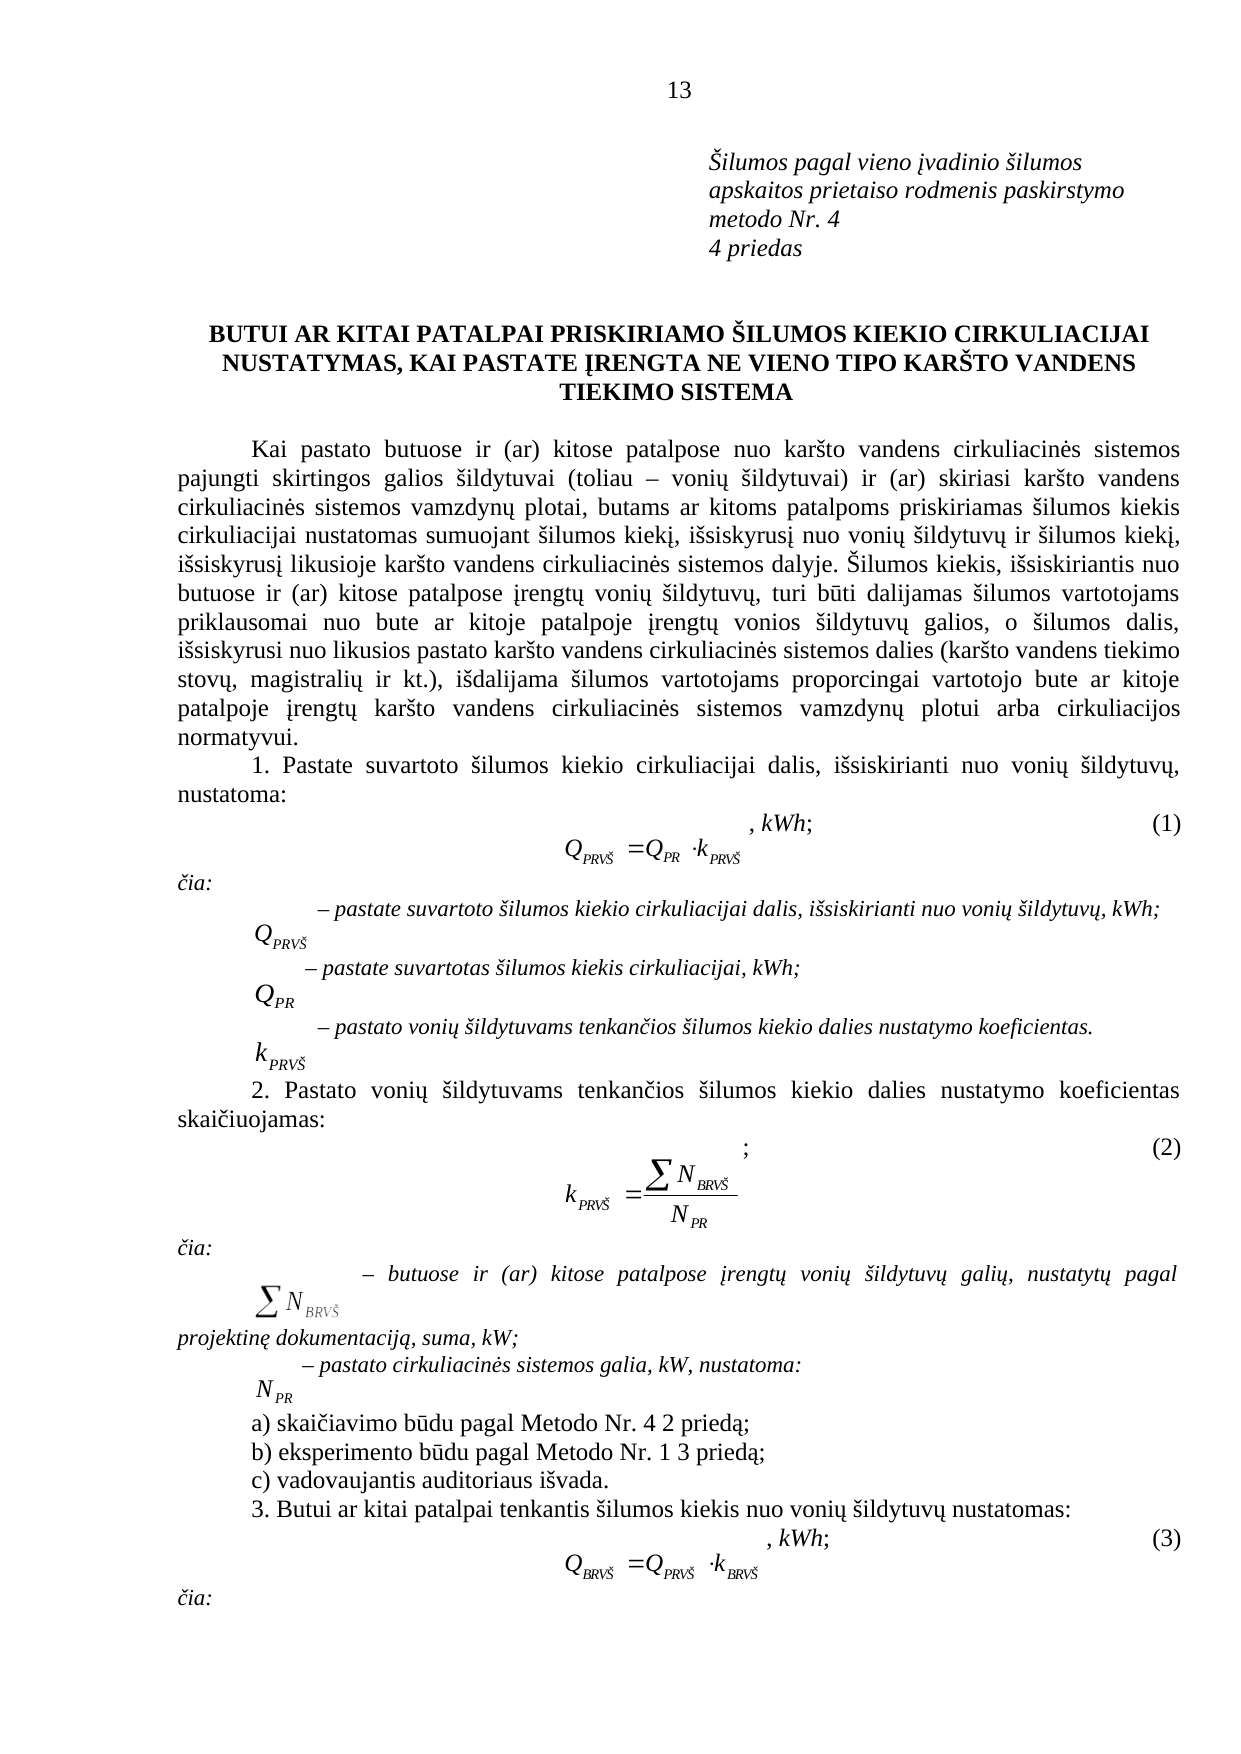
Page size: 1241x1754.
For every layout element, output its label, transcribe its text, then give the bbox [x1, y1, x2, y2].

text 2. Pastato vonių šildytuvams tenkančios šilumos kiekio dalies nustatymo koeficientas skaičiuojamas: [177, 1075, 1181, 1132]
text Kai pastato butuose ir (ar) kitose patalpose nuo karšto vandens cirkuliacinės sistemos pajungti skirtingos galios šildytuvai (toliau – vonių šildytuvai) ir (ar) skiriasi karšto vandens cirkuliacinės sistemos vamzdynų plotai, butams ar kitoms patalpoms priskiriamas šilumos kiekis cirkuliacijai nustatomas sumuojant šilumos kiekį, išsiskyrusį nuo vonių šildytuvų ir šilumos kiekį, išsiskyrusį likusioje karšto vandens cirkuliacinės sistemos dalyje. Šilumos kiekis, išsiskiriantis nuo butuose ir (ar) kitose patalpose įrengtų vonių šildytuvų, turi būti dalijamas šilumos vartotojams priklausomai nuo bute ar kitoje patalpoje įrengtų vonios šildytuvų galios, o šilumos dalis, išsiskyrusi nuo likusios pastato karšto vandens cirkuliacinės sistemos dalies (karšto vandens tiekimo stovų, magistralių ir kt.), išdalijama šilumos vartotojams proporcingai vartotojo bute ar kitoje patalpoje įrengtų karšto vandens cirkuliacinės sistemos vamzdynų plotui arba cirkuliacijos normatyvui. [177, 434, 1181, 751]
text a) skaičiavimo būdu pagal Metodo Nr. 4 2 priedą; [177, 1408, 1181, 1437]
text b) eksperimento būdu pagal Metodo Nr. 1 3 priedą; [177, 1437, 1181, 1466]
text BUTUI AR KITAI PATALPAI PRISKIRIAMO ŠILUMOS KIEKIO CIRKULIACIJAI NUSTATYMAS, KAI PASTATE ĮRENGTA NE VIENO TIPO KARŠTO VANDENS TIEKIMO SISTEMA [177, 319, 1181, 406]
text – pastato vonių šildytuvams tenkančios šilumos kiekio dalies nustatymo koeficientas. [177, 1013, 1181, 1075]
text čia: [177, 1584, 1181, 1610]
text 1. Pastate suvartoto šilumos kiekio cirkuliacijai dalis, išsiskirianti nuo vonių šildytuvų, nustatoma: [177, 751, 1181, 808]
text čia: [177, 869, 1181, 895]
text 3. Butui ar kitai patalpai tenkantis šilumos kiekis nuo vonių šildytuvų nustatomas: [177, 1494, 1181, 1523]
text c) vadovaujantis auditoriaus išvada. [177, 1466, 1181, 1494]
text , kWh; (1) [177, 808, 1181, 869]
text – butuose ir (ar) kitose patalpose įrengtų vonių šildytuvų galių, nustatytų pagal projektinę dokumentaciją, suma, kW; [177, 1260, 1181, 1351]
text čia: [177, 1234, 1131, 1260]
text ; (2) [177, 1132, 1181, 1234]
text Šilumos pagal vieno įvadinio šilumos apskaitos prietaiso rodmenis paskirstymo metodo Nr. 4 [709, 147, 1181, 233]
text , kWh; (3) [177, 1523, 1181, 1584]
text – pastate suvartoto šilumos kiekio cirkuliacijai dalis, išsiskirianti nuo vonių šildytuvų, kWh; [177, 895, 1181, 954]
text – pastato cirkuliacinės sistemos galia, kW, nustatoma: [177, 1351, 1181, 1408]
text – pastate suvartotas šilumos kiekis cirkuliacijai, kWh; [177, 954, 1181, 1013]
text 4 priedas [709, 233, 1181, 262]
